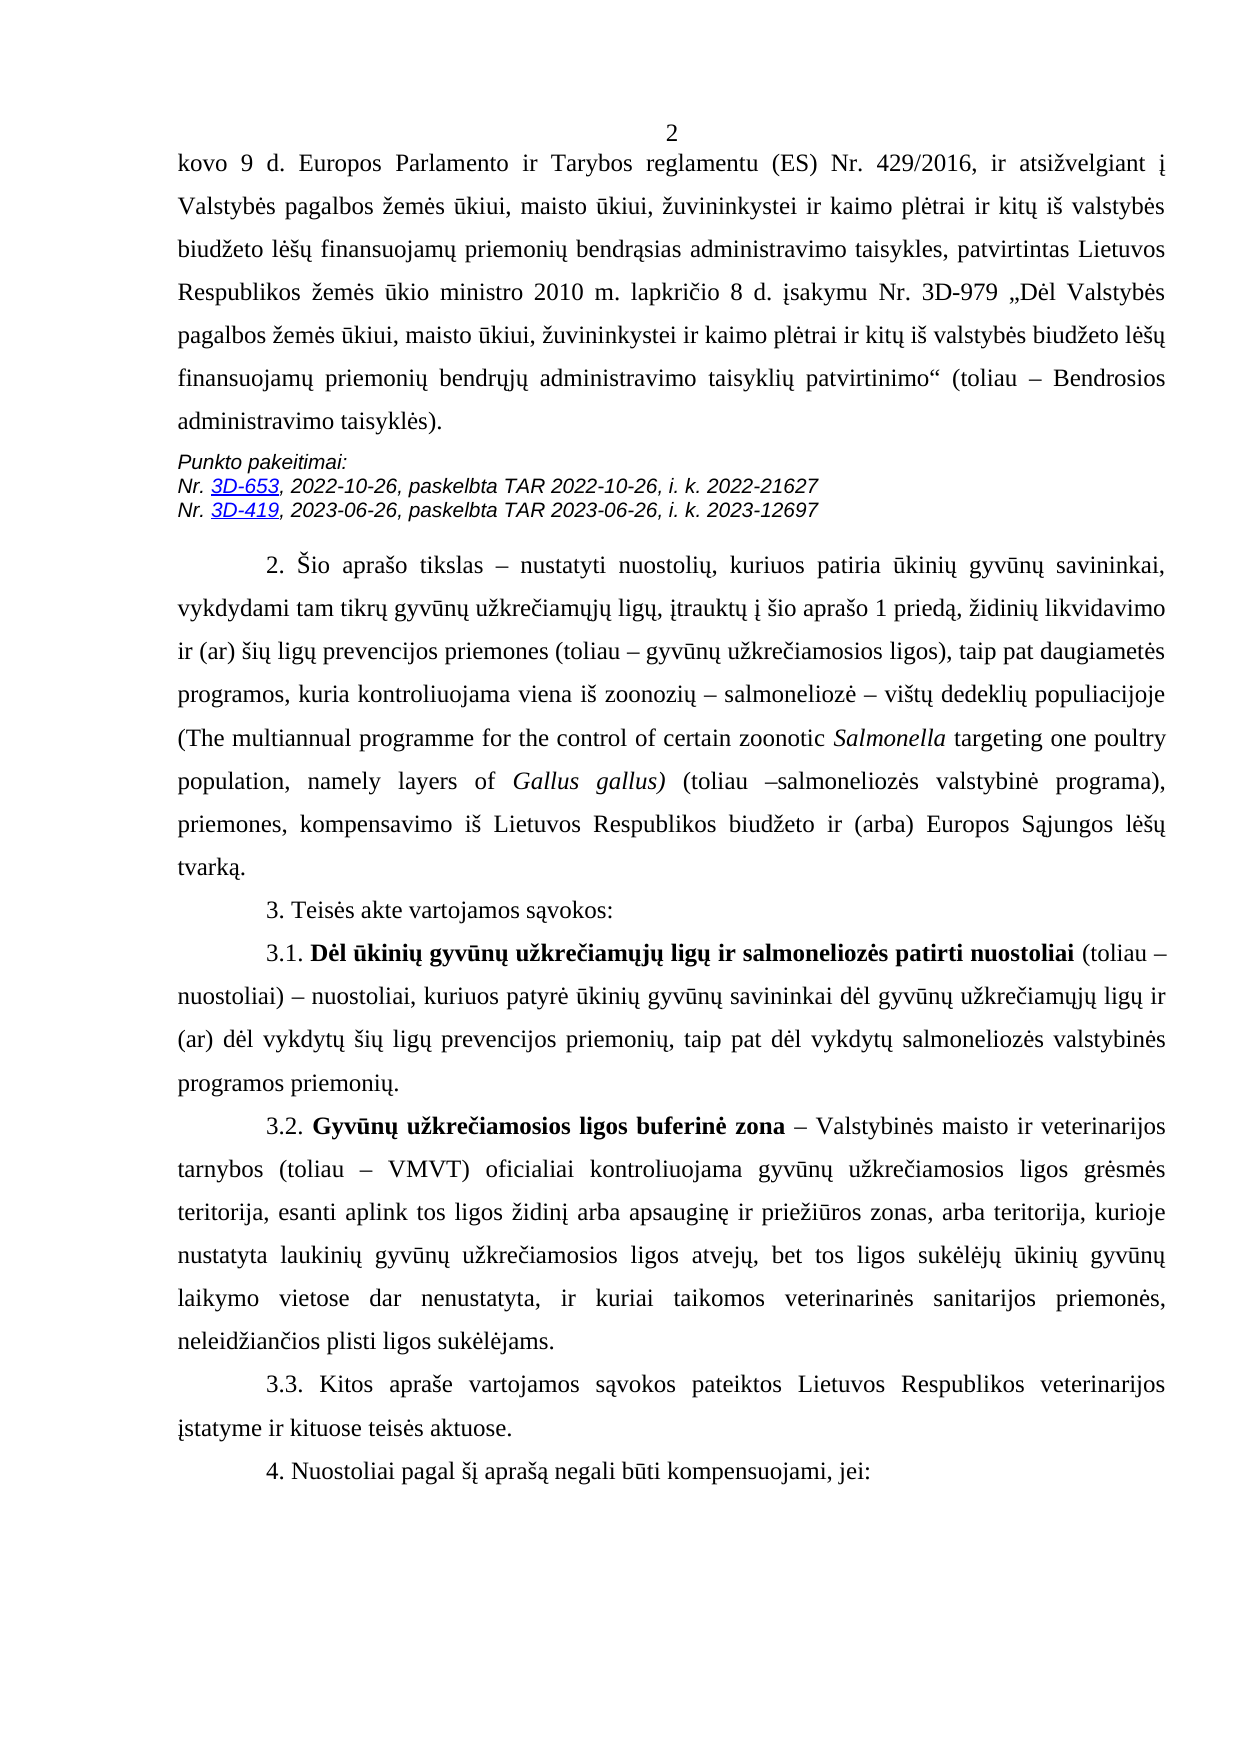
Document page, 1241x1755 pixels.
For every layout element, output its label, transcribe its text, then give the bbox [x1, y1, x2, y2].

text Nr. 3D-419, 2023-06-26, paskelbta TAR 2023-06-26, i. k. 2023-12697 [177, 497, 1166, 521]
text 2. Šio aprašo tikslas – nustatyti nuostolių, kuriuos patiria ūkinių gyvūnų savininkai, vykdydami tam tikrų gyvūnų užkrečiamųjų ligų, įtrauktų į šio aprašo 1 priedą, židinių likvidavimo ir (ar) šių ligų prevencijos priemones (toliau – gyvūnų užkrečiamosios ligos), taip pat daugiametės programos, kuria kontroliuojama viena iš zoonozių – salmoneliozė – vištų dedeklių populiacijoje (The multiannual programme for the control of certain zoonotic Salmonella targeting one poultry population, namely layers of Gallus gallus) (toliau –salmoneliozės valstybinė programa), priemones, kompensavimo iš Lietuvos Respublikos biudžeto ir (arba) Europos Sąjungos lėšų tvarką. [177, 550, 1166, 881]
text Nr. 3D-653, 2022-10-26, paskelbta TAR 2022-10-26, i. k. 2022-21627 [177, 473, 1166, 497]
text 3.1. Dėl ūkinių gyvūnų užkrečiamųjų ligų ir salmoneliozės patirti nuostoliai (toliau – nuostoliai) – nuostoliai, kuriuos patyrė ūkinių gyvūnų savininkai dėl gyvūnų užkrečiamųjų ligų ir (ar) dėl vykdytų šių ligų prevencijos priemonių, taip pat dėl vykdytų salmoneliozės valstybinės programos priemonių. [177, 938, 1166, 1096]
text kovo 9 d. Europos Parlamento ir Tarybos reglamentu (ES) Nr. 429/2016, ir atsižvelgiant į Valstybės pagalbos žemės ūkiui, maisto ūkiui, žuvininkystei ir kaimo plėtrai ir kitų iš valstybės biudžeto lėšų finansuojamų priemonių bendrąsias administravimo taisykles, patvirtintas Lietuvos Respublikos žemės ūkio ministro 2010 m. lapkričio 8 d. įsakymu Nr. 3D-979 „Dėl Valstybės pagalbos žemės ūkiui, maisto ūkiui, žuvininkystei ir kaimo plėtrai ir kitų iš valstybės biudžeto lėšų finansuojamų priemonių bendrųjų administravimo taisyklių patvirtinimo“ (toliau – Bendrosios administravimo taisyklės). [177, 148, 1166, 435]
text Punkto pakeitimai: [177, 449, 1166, 473]
text 3.2. Gyvūnų užkrečiamosios ligos buferinė zona – Valstybinės maisto ir veterinarijos tarnybos (toliau – VMVT) oficialiai kontroliuojama gyvūnų užkrečiamosios ligos grėsmės teritorija, esanti aplink tos ligos židinį arba apsauginę ir priežiūros zonas, arba teritorija, kurioje nustatyta laukinių gyvūnų užkrečiamosios ligos atvejų, bet tos ligos sukėlėjų ūkinių gyvūnų laikymo vietose dar nenustatyta, ir kuriai taikomos veterinarinės sanitarijos priemonės, neleidžiančios plisti ligos sukėlėjams. [177, 1111, 1166, 1355]
text 4. Nuostoliai pagal šį aprašą negali būti kompensuojami, jei: [177, 1456, 1166, 1484]
text 3.3. Kitos apraše vartojamos sąvokos pateiktos Lietuvos Respublikos veterinarijos įstatyme ir kituose teisės aktuose. [177, 1369, 1166, 1441]
text 3. Teisės akte vartojamos sąvokos: [177, 895, 1166, 924]
